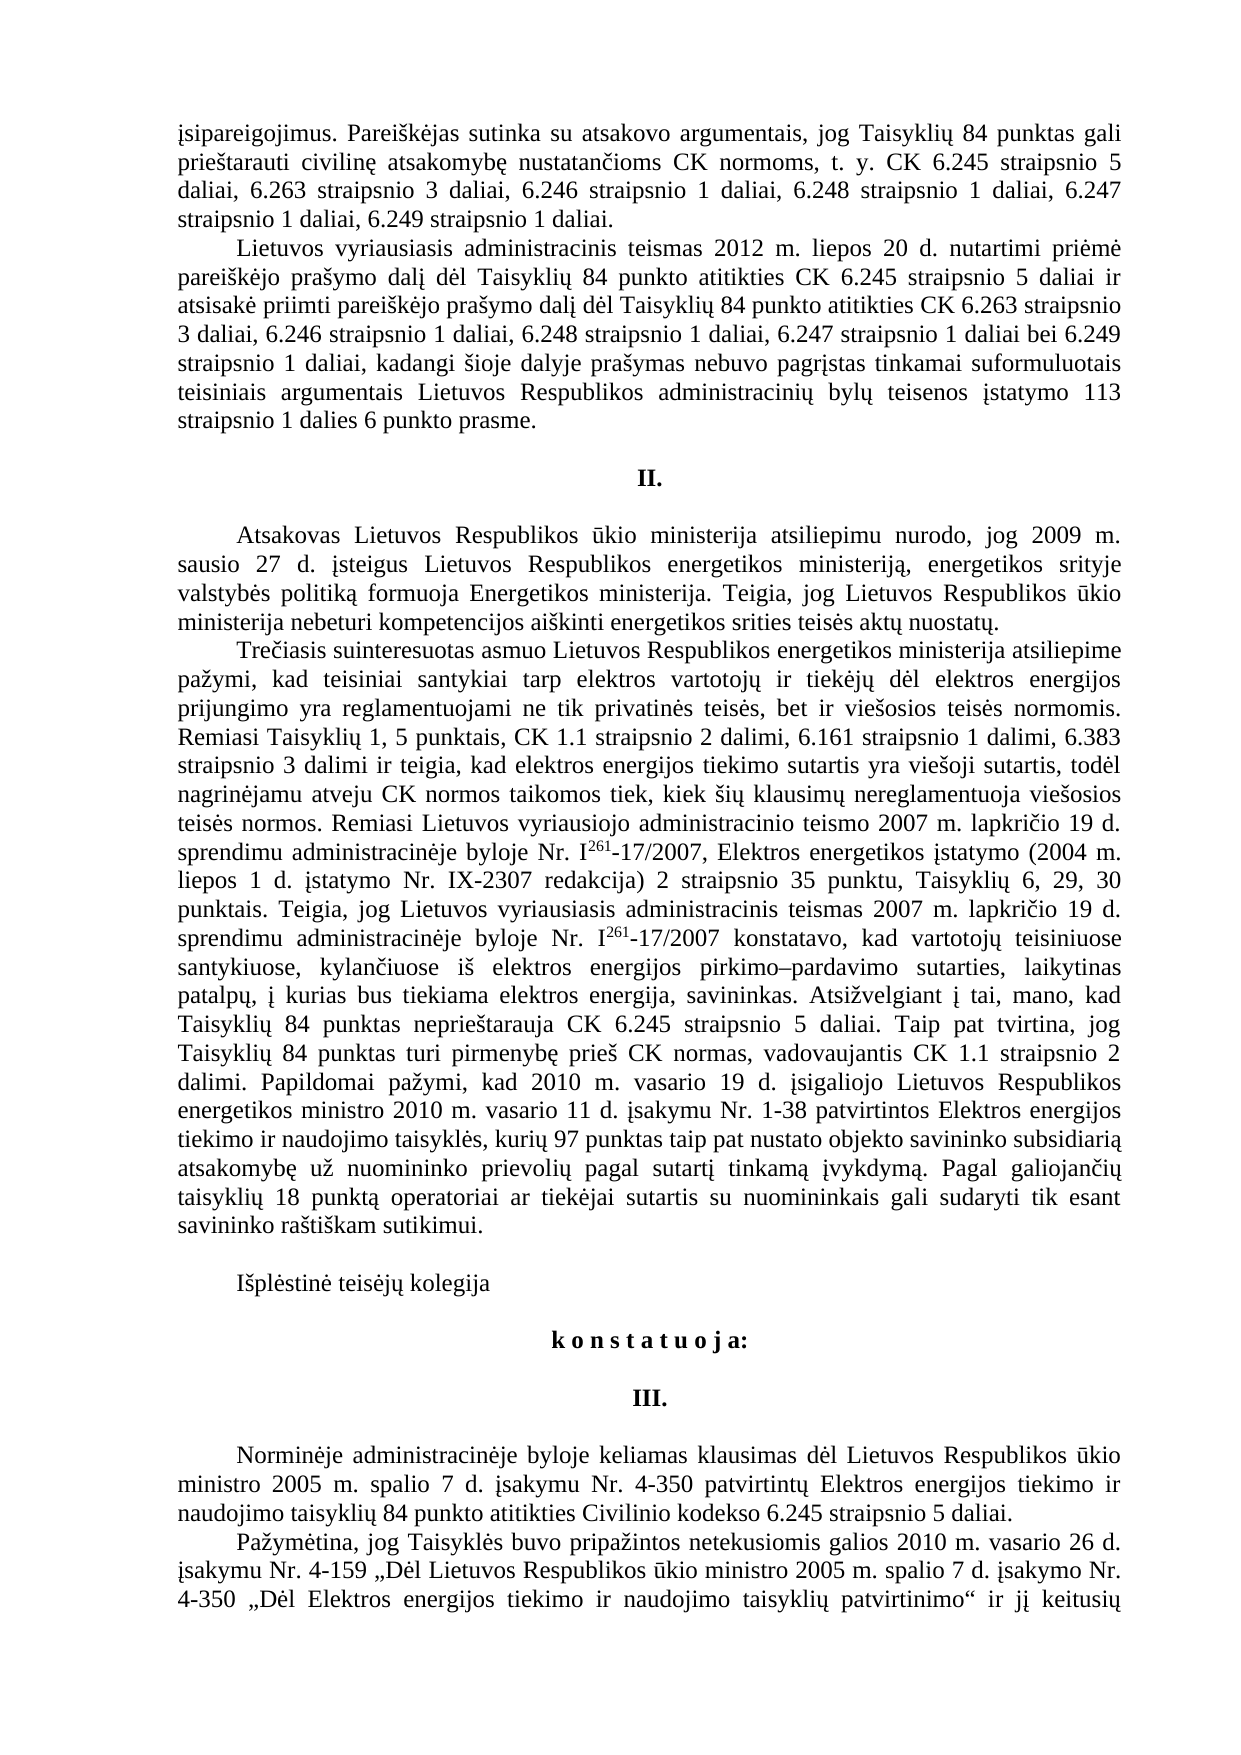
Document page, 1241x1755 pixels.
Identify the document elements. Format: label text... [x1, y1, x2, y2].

text III. [177, 1383, 1122, 1412]
text Atsakovas Lietuvos Respublikos ūkio ministerija atsiliepimu nurodo, jog 2009 m. sausio 27 d. įsteigus Lietuvos Respublikos energetikos ministeriją, energetikos srityje valstybės politiką formuoja Energetikos ministerija. Teigia, jog Lietuvos Respublikos ūkio ministerija nebeturi kompetencijos aiškinti energetikos srities teisės aktų nuostatų. [177, 521, 1122, 636]
text k o n s t a t u o j a: [177, 1326, 1122, 1354]
text Norminėje administracinėje byloje keliamas klausimas dėl Lietuvos Respublikos ūkio ministro 2005 m. spalio 7 d. įsakymu Nr. 4-350 patvirtintų Elektros energijos tiekimo ir naudojimo taisyklių 84 punkto atitikties Civilinio kodekso 6.245 straipsnio 5 daliai. [177, 1441, 1122, 1527]
text Lietuvos vyriausiasis administracinis teismas 2012 m. liepos 20 d. nutartimi priėmė pareiškėjo prašymo dalį dėl Taisyklių 84 punkto atitikties CK 6.245 straipsnio 5 daliai ir atsisakė priimti pareiškėjo prašymo dalį dėl Taisyklių 84 punkto atitikties CK 6.263 straipsnio 3 daliai, 6.246 straipsnio 1 daliai, 6.248 straipsnio 1 daliai, 6.247 straipsnio 1 daliai bei 6.249 straipsnio 1 daliai, kadangi šioje dalyje prašymas nebuvo pagrįstas tinkamai suformuluotais teisiniais argumentais Lietuvos Respublikos administracinių bylų teisenos įstatymo 113 straipsnio 1 dalies 6 punkto prasme. [177, 233, 1122, 434]
text Pažymėtina, jog Taisyklės buvo pripažintos netekusiomis galios 2010 m. vasario 26 d. įsakymu Nr. 4-159 „Dėl Lietuvos Respublikos ūkio ministro 2005 m. spalio 7 d. įsakymo Nr. 4-350 „Dėl Elektros energijos tiekimo ir naudojimo taisyklių patvirtinimo“ ir jį keitusių [177, 1527, 1122, 1613]
text II. [177, 463, 1122, 492]
text Trečiasis suinteresuotas asmuo Lietuvos Respublikos energetikos ministerija atsiliepime pažymi, kad teisiniai santykiai tarp elektros vartotojų ir tiekėjų dėl elektros energijos prijungimo yra reglamentuojami ne tik privatinės teisės, bet ir viešosios teisės normomis. Remiasi Taisyklių 1, 5 punktais, CK 1.1 straipsnio 2 dalimi, 6.161 straipsnio 1 dalimi, 6.383 straipsnio 3 dalimi ir teigia, kad elektros energijos tiekimo sutartis yra viešoji sutartis, todėl nagrinėjamu atveju CK normos taikomos tiek, kiek šių klausimų nereglamentuoja viešosios teisės normos. Remiasi Lietuvos vyriausiojo administracinio teismo 2007 m. lapkričio 19 d. sprendimu administracinėje byloje Nr. I261-17/2007, Elektros energetikos įstatymo (2004 m. liepos 1 d. įstatymo Nr. IX-2307 redakcija) 2 straipsnio 35 punktu, Taisyklių 6, 29, 30 punktais. Teigia, jog Lietuvos vyriausiasis administracinis teismas 2007 m. lapkričio 19 d. sprendimu administracinėje byloje Nr. I261-17/2007 konstatavo, kad vartotojų teisiniuose santykiuose, kylančiuose iš elektros energijos pirkimo–pardavimo sutarties, laikytinas patalpų, į kurias bus tiekiama elektros energija, savininkas. Atsižvelgiant į tai, mano, kad Taisyklių 84 punktas neprieštarauja CK 6.245 straipsnio 5 daliai. Taip pat tvirtina, jog Taisyklių 84 punktas turi pirmenybę prieš CK normas, vadovaujantis CK 1.1 straipsnio 2 dalimi. Papildomai pažymi, kad 2010 m. vasario 19 d. įsigaliojo Lietuvos Respublikos energetikos ministro 2010 m. vasario 11 d. įsakymu Nr. 1-38 patvirtintos Elektros energijos tiekimo ir naudojimo taisyklės, kurių 97 punktas taip pat nustato objekto savininko subsidiarią atsakomybę už nuomininko prievolių pagal sutartį tinkamą įvykdymą. Pagal galiojančių taisyklių 18 punktą operatoriai ar tiekėjai sutartis su nuomininkais gali sudaryti tik esant savininko raštiškam sutikimui. [177, 636, 1122, 1239]
text Išplėstinė teisėjų kolegija [177, 1268, 1122, 1297]
text įsipareigojimus. Pareiškėjas sutinka su atsakovo argumentais, jog Taisyklių 84 punktas gali prieštarauti civilinę atsakomybę nustatančioms CK normoms, t. y. CK 6.245 straipsnio 5 daliai, 6.263 straipsnio 3 daliai, 6.246 straipsnio 1 daliai, 6.248 straipsnio 1 daliai, 6.247 straipsnio 1 daliai, 6.249 straipsnio 1 daliai. [177, 118, 1122, 233]
